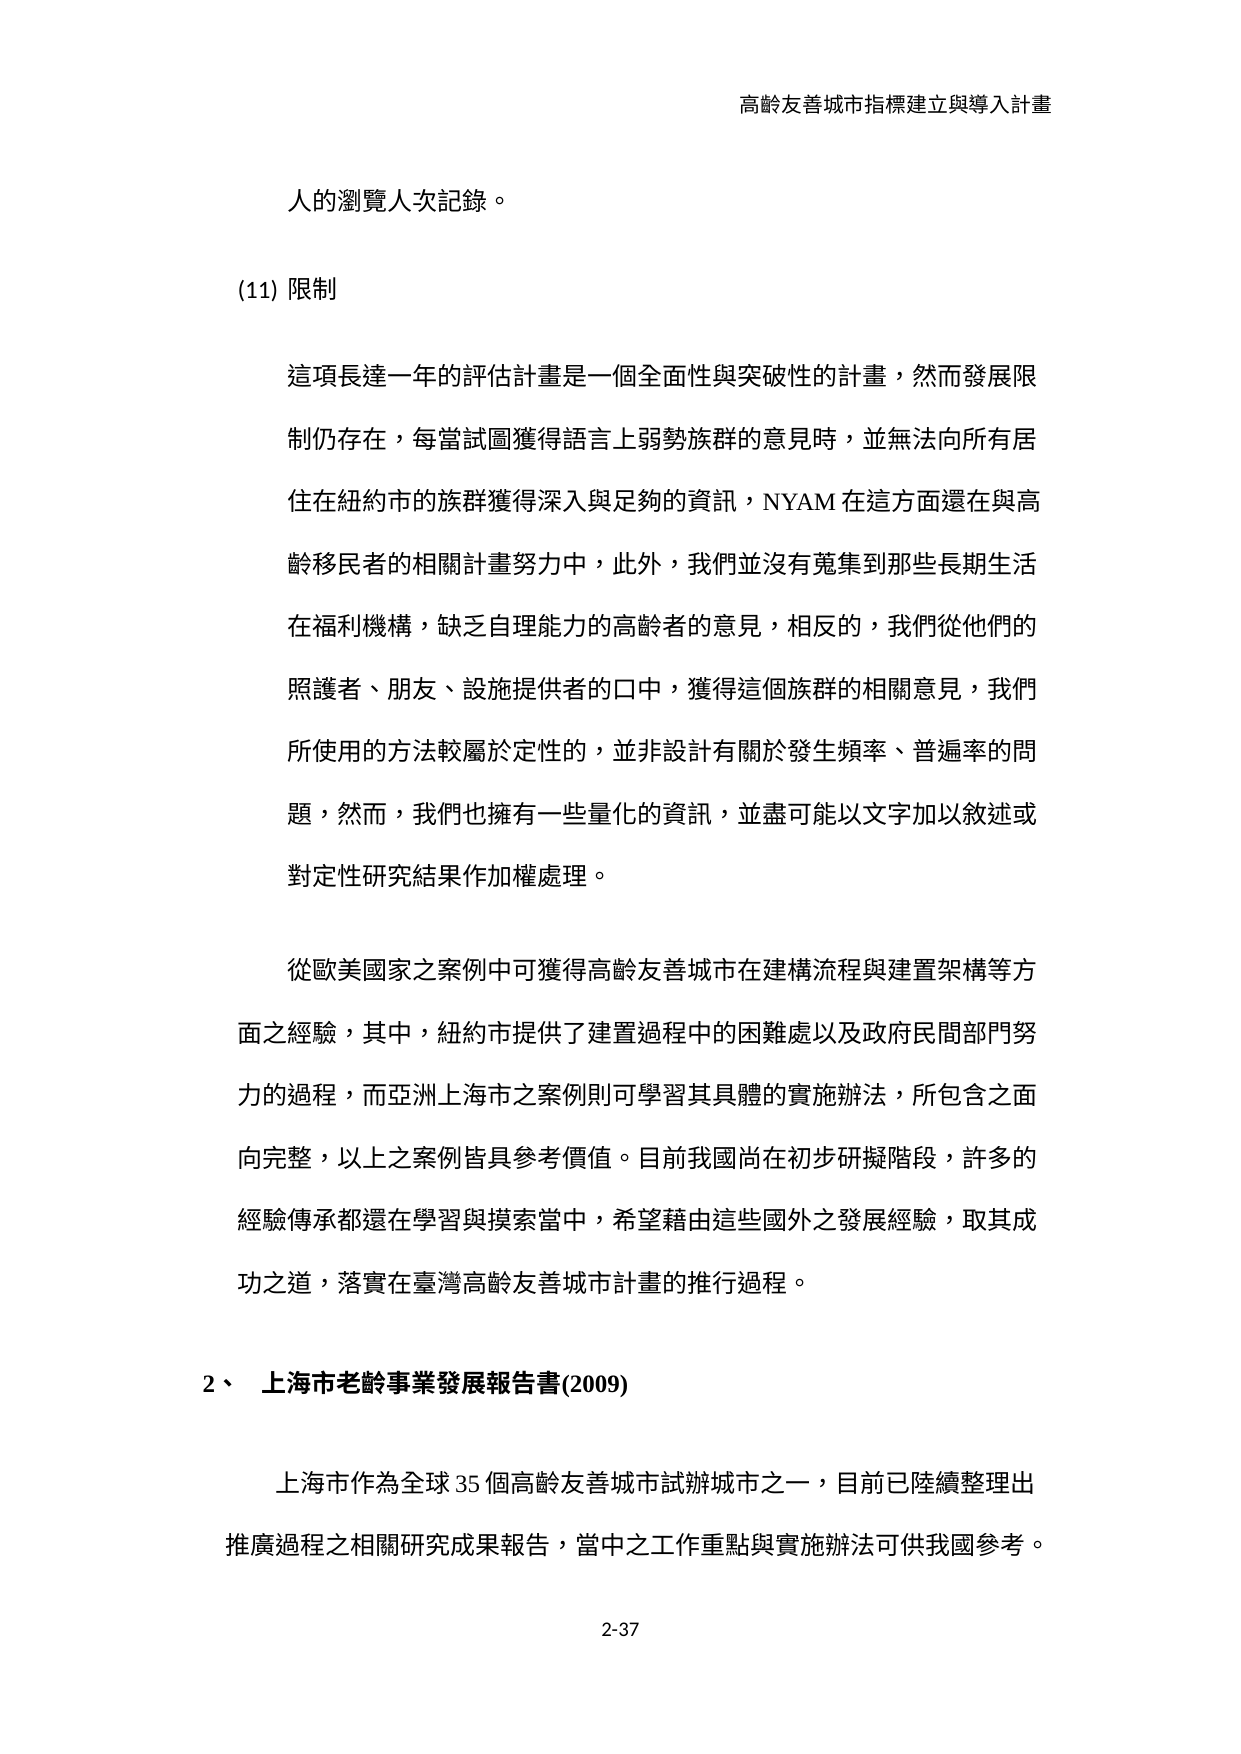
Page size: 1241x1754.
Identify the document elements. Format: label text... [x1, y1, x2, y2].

text 上海市作為全球35個高齡友善城市試辦城市之一，目前已陸續整理出推廣過程之相關研究成果報告，當中之工作重點與實施辦法可供我國參考。 [225, 1439, 1053, 1564]
list 限制 [237, 246, 1053, 308]
text 這項長達一年的評估計畫是一個全面性與突破性的計畫，然而發展限制仍存在，每當試圖獲得語言上弱勢族群的意見時，並無法向所有居住在紐約市的族群獲得深入與足夠的資訊，NYAM在這方面還在與高齡移民者的相關計畫努力中，此外，我們並沒有蒐集到那些長期生活在福利機構，缺乏自理能力的高齡者的意見，相反的，我們從他們的照護者、朋友、設施提供者的口中，獲得這個族群的相關意見，我們所使用的方法較屬於定性的，並非設計有關於發生頻率、普遍率的問題，然而，我們也擁有一些量化的資訊，並盡可能以文字加以敘述或對定性研究結果作加權處理。 [287, 333, 1053, 896]
text 從歐美國家之案例中可獲得高齡友善城市在建構流程與建置架構等方面之經驗，其中，紐約市提供了建置過程中的困難處以及政府民間部門努力的過程，而亞洲上海市之案例則可學習其具體的實施辦法，所包含之面向完整，以上之案例皆具參考價值。目前我國尚在初步研擬階段，許多的經驗傳承都還在學習與摸索當中，希望藉由這些國外之發展經驗，取其成功之道，落實在臺灣高齡友善城市計畫的推行過程。 [237, 927, 1053, 1302]
list 上海市老齡事業發展報告書(2009) [202, 1339, 1053, 1402]
text 人的瀏覽人次記錄。 [287, 158, 1053, 221]
